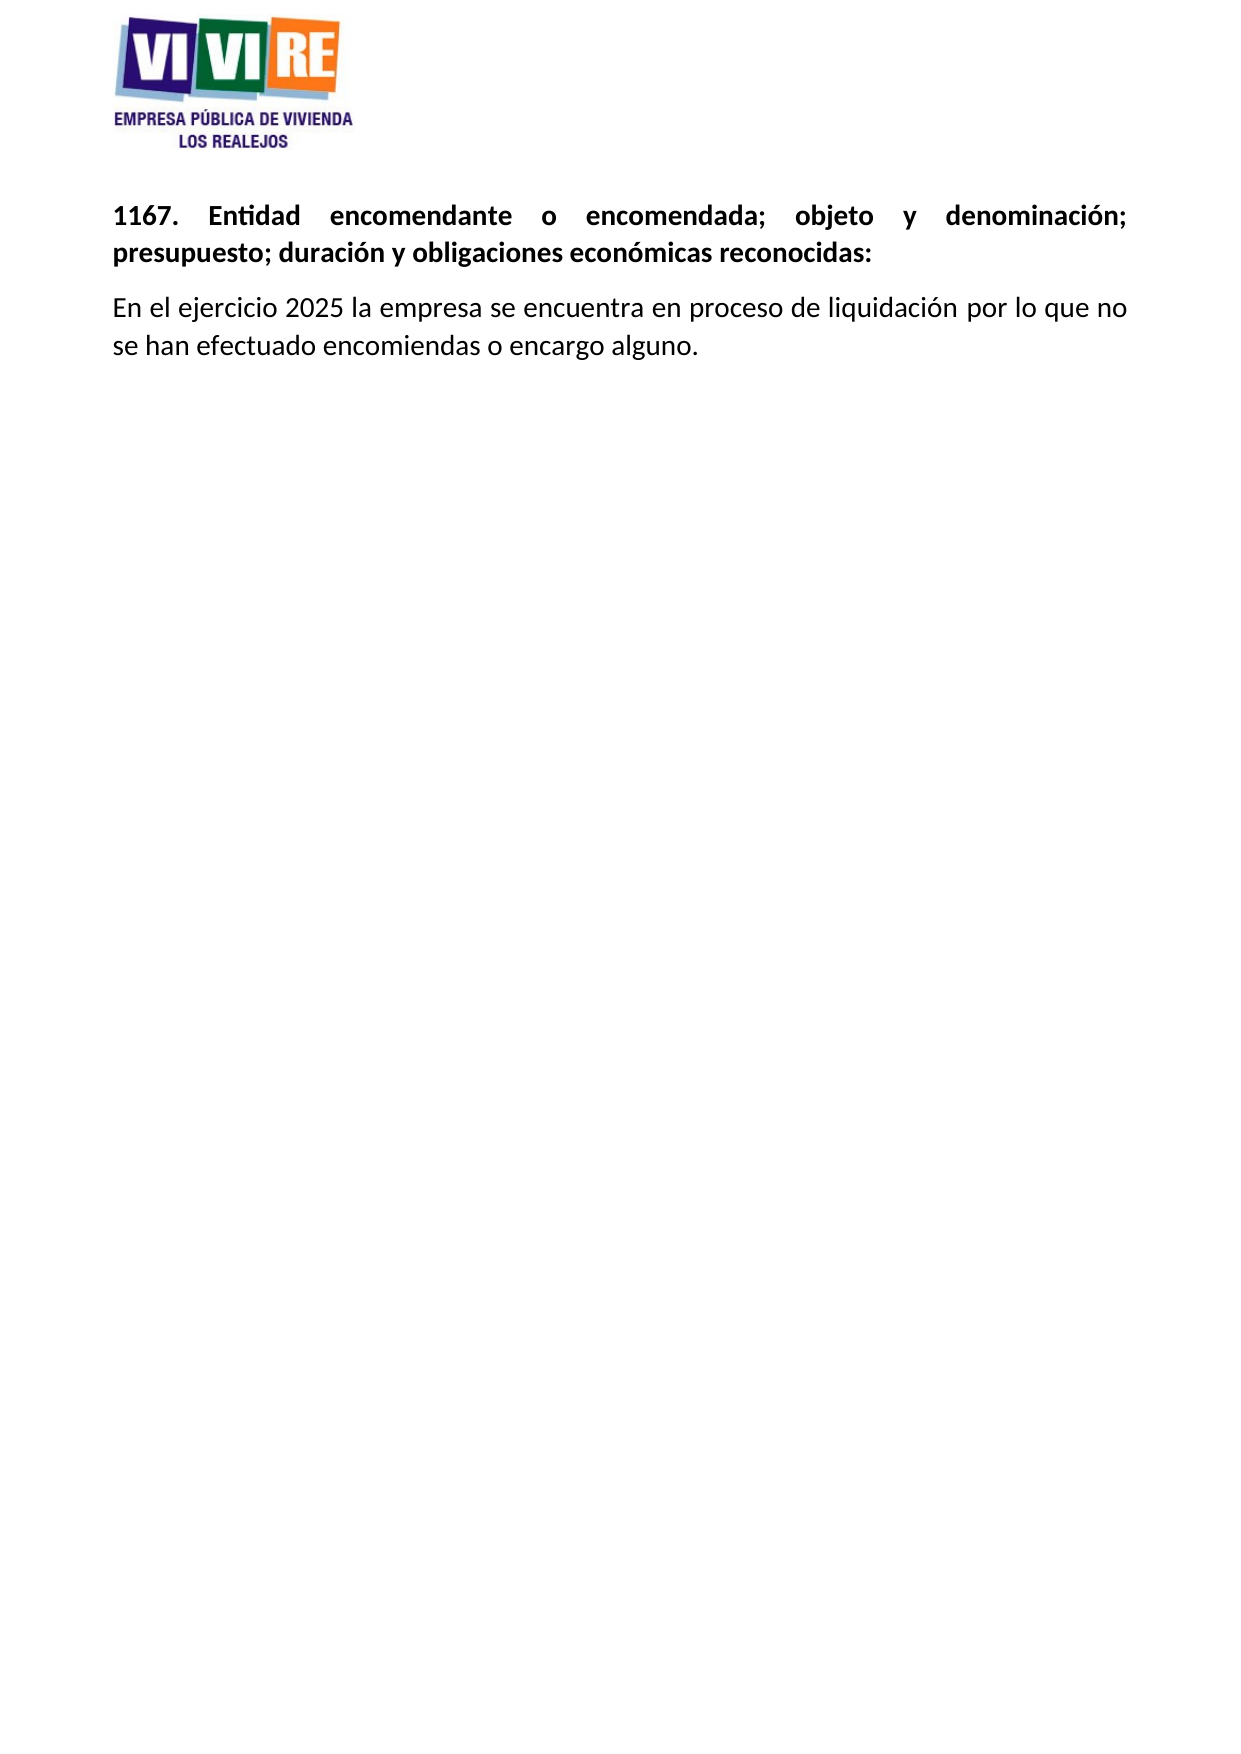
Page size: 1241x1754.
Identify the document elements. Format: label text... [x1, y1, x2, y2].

text En el ejercicio 2025 la empresa se encuentra en proceso de liquidación por lo que no se han efectuado encomiendas o encargo alguno. [112, 289, 1128, 363]
text 1167. Entidad encomendante o encomendada; objeto y denominación; presupuesto; duración y obligaciones económicas reconocidas: [112, 197, 1128, 270]
